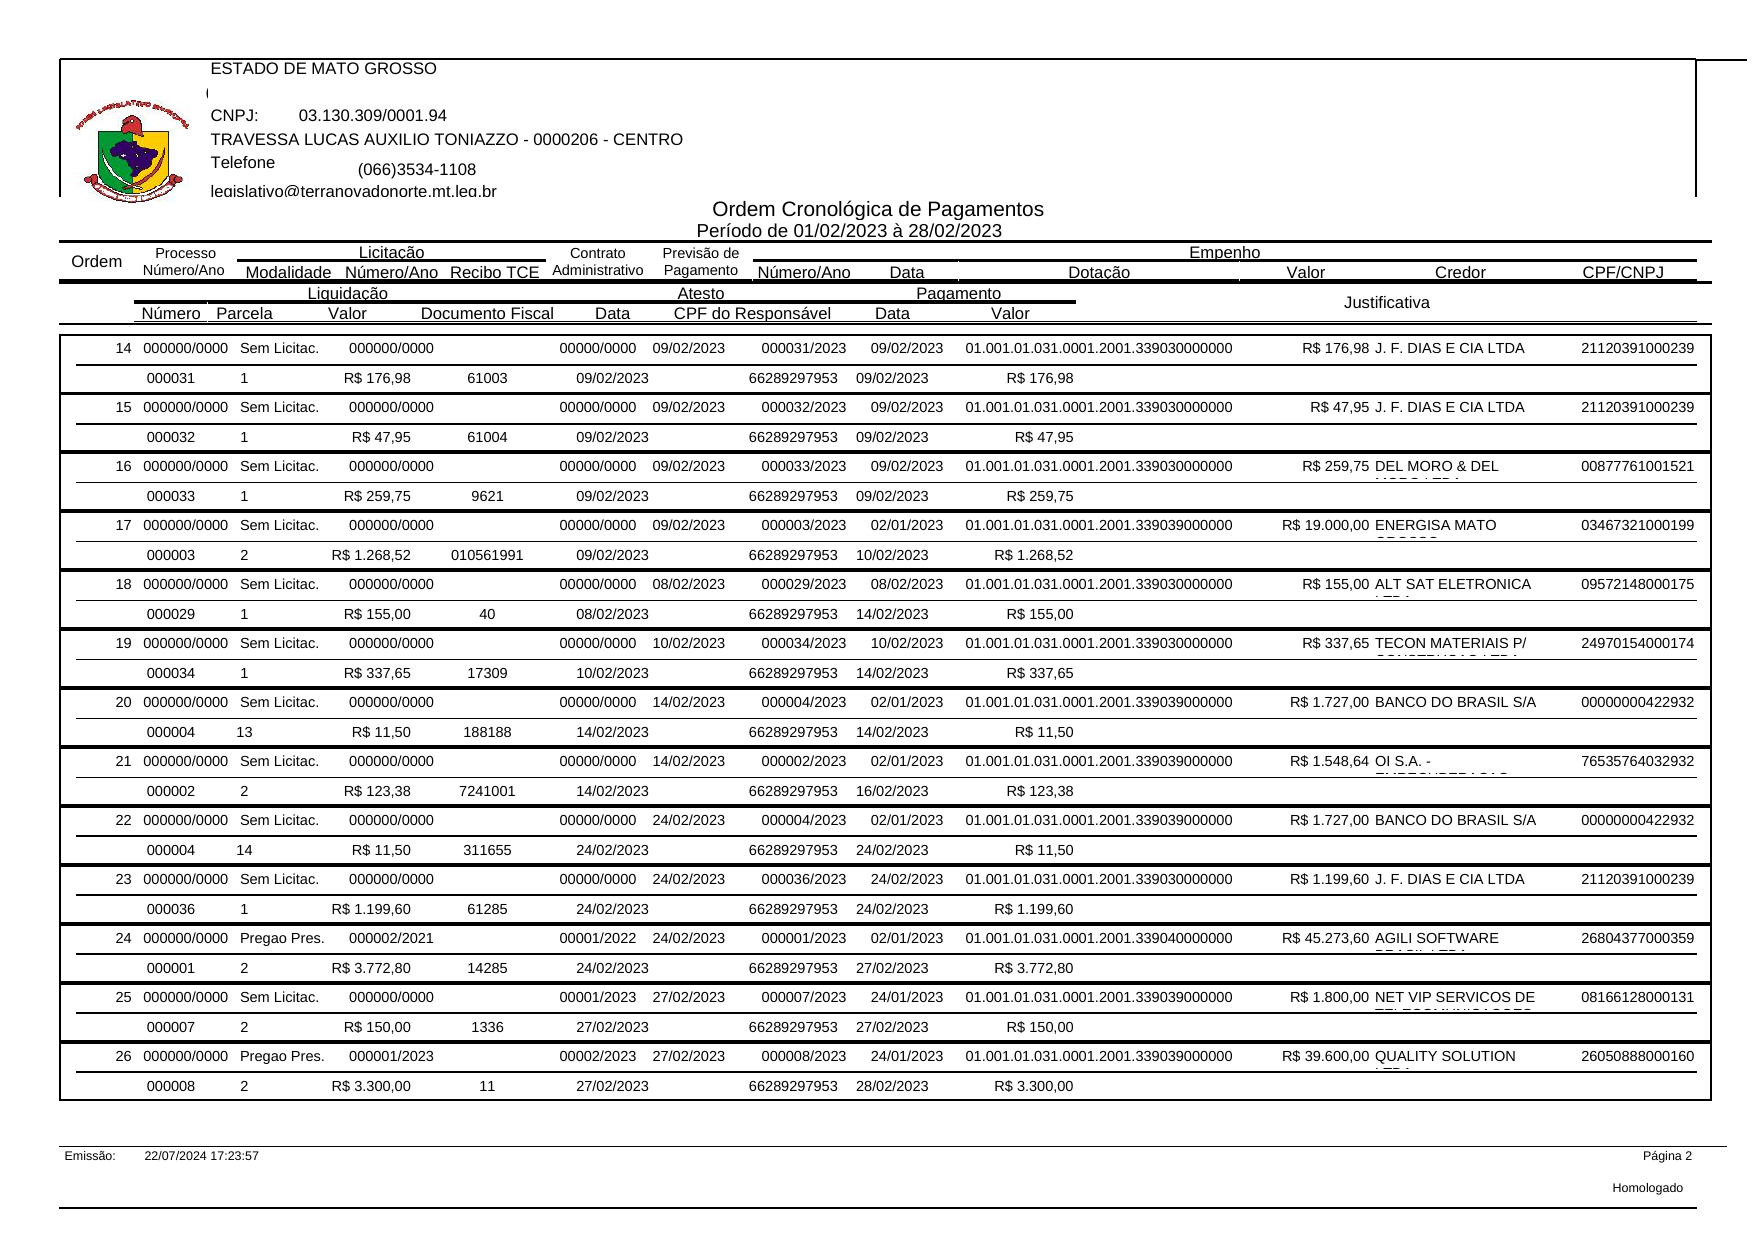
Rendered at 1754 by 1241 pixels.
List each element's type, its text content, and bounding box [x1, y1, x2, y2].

table_cell [61, 989, 76, 1040]
table_cell [1076, 370, 1697, 390]
table_cell [443, 753, 546, 773]
table_cell 21 [76, 753, 134, 773]
table_cell 01.001.01.031.0001.2001.339040000000 [959, 930, 1239, 950]
table_cell [61, 985, 1710, 989]
table_cell Valor [944, 304, 1076, 321]
table_cell 10/02/2023 [649, 635, 752, 656]
table_cell 000029/2023 [753, 576, 855, 597]
table_cell [1076, 606, 1697, 626]
table_cell 000000/0000 [134, 340, 237, 361]
table_cell 00000/0000 [546, 635, 649, 656]
table_cell 000032/2023 [753, 399, 855, 420]
table_cell 000000/0000 [340, 399, 443, 420]
table_cell [61, 867, 1710, 871]
table_cell [1697, 812, 1710, 863]
table_cell R$ 47,95 [1240, 399, 1372, 420]
table_cell 00877761001521 [1549, 458, 1697, 479]
table_cell 13 [208, 724, 281, 744]
table_cell [59, 219, 693, 226]
table_cell Credor [1372, 262, 1549, 279]
table_cell [61, 808, 1710, 812]
table_cell 08/02/2023 [649, 576, 752, 597]
table_cell Modalidade [237, 262, 340, 279]
table_cell BANCO DO BRASIL S/A [1372, 812, 1549, 832]
table_cell Sem Licitac. [237, 635, 340, 656]
table_cell Homologado [1509, 1181, 1686, 1195]
table_cell 20 [76, 694, 134, 714]
table_cell R$ 11,50 [944, 724, 1076, 744]
table_cell Período de 01/02/2023 à 28/02/2023 [694, 219, 1122, 240]
table_cell [76, 959, 134, 981]
table_cell 24/02/2023 [649, 871, 752, 891]
table_cell 01.001.01.031.0001.2001.339039000000 [959, 753, 1239, 773]
table_cell 61004 [414, 429, 561, 449]
table_cell R$ 1.199,60 [1240, 871, 1372, 891]
table_cell [443, 1048, 546, 1068]
table_cell AGILI SOFTWARE BRASIL LTDA [1372, 930, 1549, 950]
table_cell [76, 1077, 134, 1099]
table_cell 000029 [134, 606, 207, 626]
table_cell 00000/0000 [546, 871, 649, 891]
table_cell [1076, 959, 1697, 980]
table_cell 000000/0000 [340, 989, 443, 1009]
table_cell [61, 926, 1710, 930]
table_cell 24/02/2023 [841, 900, 944, 921]
table_cell Sem Licitac. [237, 812, 340, 832]
table_cell R$ 155,00 [281, 606, 414, 626]
table_cell [208, 89, 1104, 106]
table_cell [61, 694, 76, 745]
table_cell R$ 1.268,52 [281, 547, 414, 567]
table_cell 27/02/2023 [561, 1077, 664, 1098]
table_cell [76, 601, 1697, 606]
table_cell 66289297953 [664, 1077, 841, 1098]
table_cell 02/01/2023 [855, 930, 958, 950]
table_cell Previsão de Pagamento [649, 243, 752, 279]
table_cell 66289297953 [664, 1018, 841, 1039]
table_cell [59, 1101, 1712, 1146]
table_cell [332, 1149, 1374, 1207]
table_cell R$ 1.548,64 [1240, 753, 1372, 773]
table_cell 24/02/2023 [561, 959, 664, 980]
table_cell 000003 [134, 547, 207, 567]
table_cell R$ 123,38 [944, 783, 1076, 803]
table_cell 000003/2023 [753, 517, 855, 538]
table_cell R$ 39.600,00 [1240, 1048, 1372, 1068]
table_cell 66289297953 [664, 606, 841, 626]
table_cell 14/02/2023 [649, 753, 752, 773]
table_cell J. F. DIAS E CIA LTDA [1372, 399, 1549, 420]
table_cell [61, 576, 76, 627]
table_cell [76, 1018, 134, 1040]
table_cell [61, 340, 76, 392]
table_cell [59, 284, 134, 322]
table_cell 16/02/2023 [841, 783, 944, 803]
table_cell 000000/0000 [340, 753, 443, 773]
table_cell 000036 [134, 900, 207, 921]
table_cell Valor [1240, 262, 1372, 279]
table_cell [1076, 900, 1697, 921]
table_cell [59, 226, 693, 240]
table_cell 66289297953 [664, 724, 841, 744]
table_cell Justificativa [1076, 284, 1697, 321]
table_cell [355, 153, 1107, 159]
table_cell 09/02/2023 [841, 488, 944, 508]
table_cell 000004/2023 [753, 812, 855, 832]
table_cell [76, 429, 134, 450]
table_cell 02/01/2023 [855, 812, 958, 832]
table_cell 00000/0000 [546, 753, 649, 773]
table_cell 000004 [134, 724, 207, 744]
table_cell [1697, 694, 1710, 745]
table_cell [76, 841, 134, 863]
table_cell 24/02/2023 [561, 841, 664, 862]
table_cell 66289297953 [664, 841, 841, 862]
table_cell R$ 337,65 [281, 665, 414, 685]
table_cell 01.001.01.031.0001.2001.339039000000 [959, 1048, 1239, 1068]
table_cell R$ 155,00 [1240, 576, 1372, 597]
table_cell 18 [76, 576, 134, 597]
table_cell 15 [76, 399, 134, 420]
table_cell 000000/0000 [340, 871, 443, 891]
table_cell 00000/0000 [546, 576, 649, 597]
table_cell 26804377000359 [1549, 930, 1697, 950]
table_cell [443, 694, 546, 714]
table_cell [1697, 284, 1712, 322]
table_cell [61, 336, 1710, 340]
table_cell [76, 719, 1697, 723]
table_cell [61, 69, 73, 197]
table_cell 1 [208, 665, 281, 685]
table_cell R$ 3.300,00 [944, 1077, 1076, 1098]
table_cell CPF/CNPJ [1549, 262, 1697, 279]
table_cell DEL MORO & DEL MORO LTDA [1372, 458, 1549, 479]
table_cell 000000/0000 [134, 576, 237, 597]
table_cell 00001/2023 [546, 989, 649, 1009]
table_cell 09/02/2023 [649, 517, 752, 538]
table_cell [1076, 841, 1697, 862]
table_cell 000002/2023 [753, 753, 855, 773]
table_cell [61, 458, 76, 509]
table_cell Sem Licitac. [237, 871, 340, 891]
table_cell CPF do Responsável [664, 304, 841, 321]
table_cell [76, 783, 134, 804]
table_cell 25 [76, 989, 134, 1009]
table_cell 03467321000199 [1549, 517, 1697, 538]
table_cell [61, 1044, 1710, 1048]
table_cell 66289297953 [664, 783, 841, 803]
table_cell 66289297953 [664, 370, 841, 390]
table_cell 24/02/2023 [841, 841, 944, 862]
table_cell 000000/0000 [340, 458, 443, 479]
table_cell [76, 900, 134, 922]
table_cell [1076, 488, 1697, 508]
table_cell 2 [208, 1077, 281, 1098]
table_cell [1697, 458, 1710, 509]
table_cell Número [134, 304, 207, 321]
table_cell 311655 [414, 841, 561, 862]
table_cell 09/02/2023 [561, 488, 664, 508]
table_cell 000000/0000 [134, 458, 237, 479]
table_cell Recibo TCE [443, 262, 546, 279]
table_cell 22/07/2024 17:23:57 [141, 1149, 332, 1163]
table_cell 000031 [134, 370, 207, 390]
table_cell [61, 812, 76, 863]
table_cell 00000/0000 [546, 694, 649, 714]
table_cell [61, 454, 1710, 458]
table_cell [1712, 240, 1721, 1146]
table_cell 000031/2023 [753, 340, 855, 361]
table_cell CNPJ: [208, 106, 296, 129]
table_cell 1336 [414, 1018, 561, 1039]
table_cell J. F. DIAS E CIA LTDA [1372, 871, 1549, 891]
table_cell R$ 259,75 [944, 488, 1076, 508]
table_cell [76, 488, 134, 509]
table_cell [76, 955, 1697, 959]
table_cell 09/02/2023 [649, 458, 752, 479]
table_cell TECON MATERIAIS P/ CONSTRUCAO LTDA [1372, 635, 1549, 656]
table_cell 7241001 [414, 783, 561, 803]
table_cell 22 [76, 812, 134, 832]
table_cell 14/02/2023 [561, 783, 664, 803]
table_cell 09/02/2023 [561, 370, 664, 390]
table_cell 000000/0000 [340, 635, 443, 656]
table_cell NET VIP SERVICOS DE TELECOMUNICACOES LTDA [1372, 989, 1549, 1009]
table_cell [443, 340, 546, 361]
table_cell 01.001.01.031.0001.2001.339030000000 [959, 635, 1239, 656]
table_cell [61, 690, 1710, 694]
table_cell 000000/0000 [134, 694, 237, 714]
table_cell 1 [208, 370, 281, 390]
table_cell 10/02/2023 [841, 547, 944, 567]
table_cell 00000000422932 [1549, 694, 1697, 714]
table_cell [61, 753, 76, 804]
table_cell [1697, 1048, 1710, 1099]
table_cell [61, 631, 1710, 635]
table_cell Sem Licitac. [237, 399, 340, 420]
table_cell [1697, 989, 1710, 1040]
table_cell R$ 150,00 [944, 1018, 1076, 1039]
table_cell [1697, 399, 1710, 450]
table_cell [61, 930, 76, 981]
table_cell 03.130.309/0001.94 [296, 106, 1110, 129]
table_cell R$ 1.800,00 [1240, 989, 1372, 1009]
table_cell R$ 1.268,52 [944, 547, 1076, 567]
table_cell R$ 19.000,00 [1240, 517, 1372, 538]
table_cell 1 [208, 429, 281, 449]
table_cell [61, 635, 76, 686]
table_cell 09/02/2023 [649, 340, 752, 361]
table_cell [443, 812, 546, 832]
table_cell 010561991 [414, 547, 561, 567]
table_cell 1 [208, 900, 281, 921]
table_cell 000034/2023 [753, 635, 855, 656]
table_cell [59, 325, 1712, 334]
table_cell Processo Número/Ano [134, 243, 237, 279]
table_cell 000034 [134, 665, 207, 685]
table_cell R$ 1.727,00 [1240, 694, 1372, 714]
table_cell [61, 572, 1710, 576]
table_cell 40 [414, 606, 561, 626]
table_cell 27/02/2023 [561, 1018, 664, 1039]
table_cell Liquidação [134, 284, 561, 300]
table_cell TRAVESSA LUCAS AUXILIO TONIAZZO - 0000206 - CENTRO [208, 129, 1107, 153]
table_cell Data [855, 262, 958, 279]
table_cell Data [841, 304, 944, 321]
table_cell 66289297953 [664, 900, 841, 921]
table_cell [61, 871, 76, 922]
table_cell [61, 517, 76, 568]
table_cell 09/02/2023 [841, 370, 944, 390]
table_cell [1686, 1181, 1691, 1207]
table_cell [76, 660, 1697, 664]
table_cell 000000/0000 [134, 812, 237, 832]
table_cell 000000/0000 [134, 871, 237, 891]
table_cell [1691, 1203, 1721, 1207]
table_cell [1076, 547, 1697, 567]
table_cell 14/02/2023 [841, 606, 944, 626]
table_cell 000008/2023 [753, 1048, 855, 1068]
table_cell [443, 517, 546, 538]
table_cell [443, 871, 546, 891]
table_cell 000000/0000 [134, 1048, 237, 1068]
table_cell 16 [76, 458, 134, 479]
table_cell Telefone [208, 153, 355, 182]
table_cell [1076, 783, 1697, 803]
table_cell 14/02/2023 [841, 665, 944, 685]
table_cell Sem Licitac. [237, 694, 340, 714]
table_cell R$ 176,98 [944, 370, 1076, 390]
table_cell 14/02/2023 [561, 724, 664, 744]
table_cell 24/01/2023 [855, 989, 958, 1009]
table_cell R$ 123,38 [281, 783, 414, 803]
table_cell 09/02/2023 [561, 547, 664, 567]
table_cell 26050888000160 [1549, 1048, 1697, 1068]
table_cell [443, 458, 546, 479]
table_cell [192, 79, 204, 197]
table_cell [443, 399, 546, 420]
table_cell Ordem [59, 243, 134, 279]
table_cell 24/02/2023 [561, 900, 664, 921]
table_cell 1 [208, 606, 281, 626]
table_cell R$ 47,95 [281, 429, 414, 449]
table_cell ENERGISA MATO GROSSO DISTRIBUIDORA DE ENERGIA S.A [1372, 517, 1549, 538]
table_cell 000000/0000 [134, 399, 237, 420]
table_cell [443, 930, 546, 950]
table_cell 00001/2022 [546, 930, 649, 950]
table_cell Valor [281, 304, 414, 321]
table_cell [76, 896, 1697, 900]
table_cell Número/Ano [340, 262, 443, 279]
table_cell Sem Licitac. [237, 989, 340, 1009]
table_cell 000000/0000 [134, 635, 237, 656]
table_cell Sem Licitac. [237, 340, 340, 361]
table_cell 26 [76, 1048, 134, 1068]
table_cell [1697, 243, 1712, 281]
table_cell Dotação [959, 262, 1239, 279]
table_cell 188188 [414, 724, 561, 744]
table_cell [1695, 1149, 1727, 1173]
table_cell 01.001.01.031.0001.2001.339030000000 [959, 399, 1239, 420]
table_cell R$ 45.273,60 [1240, 930, 1372, 950]
table_cell [1691, 1173, 1721, 1202]
table_cell 66289297953 [664, 547, 841, 567]
table_cell [61, 513, 1710, 517]
table_cell [61, 60, 207, 69]
table_cell [443, 635, 546, 656]
table_cell 09/02/2023 [841, 429, 944, 449]
table_cell Contrato Administrativo [546, 243, 649, 279]
table_cell 09/02/2023 [649, 399, 752, 420]
table_cell [76, 837, 1697, 841]
table_cell [61, 1048, 76, 1099]
table_cell 000004 [134, 841, 207, 862]
table_cell 21120391000239 [1549, 399, 1697, 420]
table_cell [1110, 106, 1695, 197]
table_cell 00002/2023 [546, 1048, 649, 1068]
table_cell 000000/0000 [340, 340, 443, 361]
table_cell 000032 [134, 429, 207, 449]
table_cell 000033/2023 [753, 458, 855, 479]
table_cell 66289297953 [664, 488, 841, 508]
table_cell [73, 69, 192, 100]
table_cell 000036/2023 [753, 871, 855, 891]
table_cell 21120391000239 [1549, 871, 1697, 891]
table_cell [76, 366, 1697, 370]
table_cell 09/02/2023 [855, 399, 958, 420]
table_cell [76, 606, 134, 627]
table_cell 2 [208, 547, 281, 567]
table_cell [1076, 429, 1697, 449]
table_cell [76, 370, 134, 392]
table_cell [61, 1163, 332, 1207]
table_cell J. F. DIAS E CIA LTDA [1372, 340, 1549, 361]
table_cell R$ 3.772,80 [281, 959, 414, 980]
table_cell 000000/0000 [340, 694, 443, 714]
table_cell OI S.A. - EMRECUPERACAO JUDICIAL [1372, 753, 1549, 773]
table_cell 01.001.01.031.0001.2001.339039000000 [959, 517, 1239, 538]
table_cell 000000/0000 [134, 753, 237, 773]
table_cell 24/02/2023 [649, 930, 752, 950]
table_cell 61285 [414, 900, 561, 921]
table_cell 27/02/2023 [841, 959, 944, 980]
table_cell 17 [76, 517, 134, 538]
table_cell 00000/0000 [546, 399, 649, 420]
table_cell 19 [76, 635, 134, 656]
table_cell 08/02/2023 [561, 606, 664, 626]
table_cell 000000/0000 [340, 517, 443, 538]
table_cell R$ 176,98 [281, 370, 414, 390]
table_cell 000000/0000 [340, 576, 443, 597]
table_cell [76, 665, 134, 686]
table_cell 66289297953 [664, 429, 841, 449]
table_cell [192, 69, 207, 79]
table_cell R$ 259,75 [281, 488, 414, 508]
table_cell R$ 259,75 [1240, 458, 1372, 479]
table_cell 24/02/2023 [649, 812, 752, 832]
table_cell [76, 1073, 1697, 1077]
table_cell 01.001.01.031.0001.2001.339030000000 [959, 871, 1239, 891]
table_cell [1102, 159, 1107, 175]
table_cell 27/02/2023 [649, 989, 752, 1009]
table_cell [76, 484, 1697, 488]
table_cell [1102, 175, 1107, 197]
table_cell [61, 399, 76, 450]
table_cell Sem Licitac. [237, 517, 340, 538]
table_cell [1375, 1173, 1691, 1181]
table_cell Pregao Pres. [237, 1048, 340, 1068]
table_cell 08/02/2023 [855, 576, 958, 597]
table_cell R$ 11,50 [281, 841, 414, 862]
table_cell 000001 [134, 959, 207, 980]
table_cell 01.001.01.031.0001.2001.339030000000 [959, 458, 1239, 479]
table_cell R$ 1.199,60 [281, 900, 414, 921]
table_cell 000007/2023 [753, 989, 855, 1009]
table_cell 00000/0000 [546, 340, 649, 361]
table_cell (066)3534-1108 [355, 159, 1102, 182]
table_cell 00000000422932 [1549, 812, 1697, 832]
table_cell 000007 [134, 1018, 207, 1039]
table_cell [1122, 219, 1697, 226]
table_cell [76, 547, 134, 568]
table_cell 000000/0000 [134, 930, 237, 950]
table_cell 2 [208, 1018, 281, 1039]
table_cell [1697, 930, 1710, 981]
table_cell Pagamento [841, 284, 1076, 300]
table_cell [1375, 1181, 1509, 1207]
table_cell 9621 [414, 488, 561, 508]
table_cell [76, 1014, 1697, 1018]
table_cell [76, 425, 1697, 429]
table_cell [1697, 635, 1710, 686]
table_cell 10/02/2023 [855, 635, 958, 656]
table_cell BANCO DO BRASIL S/A [1372, 694, 1549, 714]
table_cell 000002/2021 [340, 930, 443, 950]
table_cell Documento Fiscal [414, 304, 561, 321]
table_cell 14 [76, 340, 134, 361]
table_cell R$ 150,00 [281, 1018, 414, 1039]
table_cell 2 [208, 959, 281, 980]
table_cell R$ 337,65 [944, 665, 1076, 685]
table_cell 24/02/2023 [855, 871, 958, 891]
table_cell legislativo@terranovadonorte.mt.leg.br [208, 182, 1102, 197]
table_cell Licitação [237, 243, 546, 259]
table_cell 09/02/2023 [855, 340, 958, 361]
table_cell [76, 778, 1697, 782]
table_cell 01.001.01.031.0001.2001.339039000000 [959, 694, 1239, 714]
table_cell [443, 576, 546, 597]
table_cell 00000/0000 [546, 517, 649, 538]
table_cell R$ 47,95 [944, 429, 1076, 449]
table_cell Sem Licitac. [237, 753, 340, 773]
table_cell ESTADO DE MATO GROSSO [208, 60, 1107, 88]
table_cell 02/01/2023 [855, 753, 958, 773]
table_cell R$ 1.199,60 [944, 900, 1076, 921]
table_cell 17309 [414, 665, 561, 685]
table_cell 27/02/2023 [841, 1018, 944, 1039]
table_cell [76, 543, 1697, 547]
table_cell Pregao Pres. [237, 930, 340, 950]
table_cell R$ 3.772,80 [944, 959, 1076, 980]
table_cell [61, 749, 1710, 753]
table_cell 11 [414, 1077, 561, 1098]
table_cell 10/02/2023 [561, 665, 664, 685]
table_cell [1122, 226, 1697, 240]
table_cell 000002 [134, 783, 207, 803]
table_cell 000000/0000 [134, 517, 237, 538]
table_cell [1076, 1018, 1697, 1039]
table_cell 14 [208, 841, 281, 862]
table_cell 00000/0000 [546, 458, 649, 479]
table_cell QUALITY SOLUTION LTDA [1372, 1048, 1549, 1068]
table_cell R$ 3.300,00 [281, 1077, 414, 1098]
table_cell [1076, 724, 1697, 744]
table_cell 27/02/2023 [649, 1048, 752, 1068]
table_cell 02/01/2023 [855, 517, 958, 538]
table_cell 28/02/2023 [841, 1077, 944, 1098]
table_cell 21120391000239 [1549, 340, 1697, 361]
table_cell 000001/2023 [340, 1048, 443, 1068]
table_cell Página 2 [1375, 1149, 1695, 1172]
table_cell 000000/0000 [340, 812, 443, 832]
table_cell ALT SAT ELETRONICA LTDA [1372, 576, 1549, 597]
table_cell 14285 [414, 959, 561, 980]
table_cell [1697, 753, 1710, 804]
table_cell 66289297953 [664, 665, 841, 685]
table_cell 09/02/2023 [561, 429, 664, 449]
table_cell 61003 [414, 370, 561, 390]
table_cell 000008 [134, 1077, 207, 1098]
table_cell 01.001.01.031.0001.2001.339030000000 [959, 576, 1239, 597]
table_cell Parcela [208, 304, 281, 321]
table_cell 00000/0000 [546, 812, 649, 832]
table_cell R$ 11,50 [281, 724, 414, 744]
table_cell Data [561, 304, 664, 321]
table_cell R$ 1.727,00 [1240, 812, 1372, 832]
table_cell Sem Licitac. [237, 458, 340, 479]
table_cell 01.001.01.031.0001.2001.339039000000 [959, 812, 1239, 832]
table_cell 24 [76, 930, 134, 950]
table_cell 23 [76, 871, 134, 891]
table_cell 000001/2023 [753, 930, 855, 950]
table_cell [1697, 576, 1710, 627]
table_cell 1 [208, 488, 281, 508]
table_cell 000000/0000 [134, 989, 237, 1009]
table_cell [1697, 61, 1721, 240]
table_cell Atesto [561, 284, 841, 300]
table_cell Ordem Cronológica de Pagamentos [59, 197, 1697, 219]
table_cell [1697, 517, 1710, 568]
table_cell 01.001.01.031.0001.2001.339030000000 [959, 340, 1239, 361]
table_cell Emissão: [61, 1149, 141, 1163]
table_cell 02/01/2023 [855, 694, 958, 714]
table_cell 14/02/2023 [649, 694, 752, 714]
table_cell [76, 724, 134, 745]
table_cell 08166128000131 [1549, 989, 1697, 1009]
table_cell 24970154000174 [1549, 635, 1697, 656]
table_cell 000004/2023 [753, 694, 855, 714]
table_cell 09/02/2023 [855, 458, 958, 479]
table_cell [443, 989, 546, 1009]
table_cell Número/Ano [753, 262, 855, 279]
table_cell R$ 337,65 [1240, 635, 1372, 656]
table_cell R$ 11,50 [944, 841, 1076, 862]
table_cell 2 [208, 783, 281, 803]
table_cell 000033 [134, 488, 207, 508]
table_cell [1697, 340, 1710, 392]
table_cell [1697, 871, 1710, 922]
table_cell Sem Licitac. [237, 576, 340, 597]
table_cell 76535764032932 [1549, 753, 1697, 773]
table_cell R$ 176,98 [1240, 340, 1372, 361]
table_cell [1076, 1077, 1697, 1098]
table_cell 01.001.01.031.0001.2001.339039000000 [959, 989, 1239, 1009]
table_cell [1721, 1173, 1727, 1209]
table_cell [1107, 60, 1695, 106]
table_cell [1509, 1195, 1686, 1207]
table_cell 09572148000175 [1549, 576, 1697, 597]
table_cell [61, 395, 1710, 399]
table_cell 24/01/2023 [855, 1048, 958, 1068]
table_cell [1076, 665, 1697, 685]
table_cell R$ 155,00 [944, 606, 1076, 626]
table_cell Empenho [753, 243, 1697, 259]
table_cell 66289297953 [664, 959, 841, 980]
table_cell 14/02/2023 [841, 724, 944, 744]
